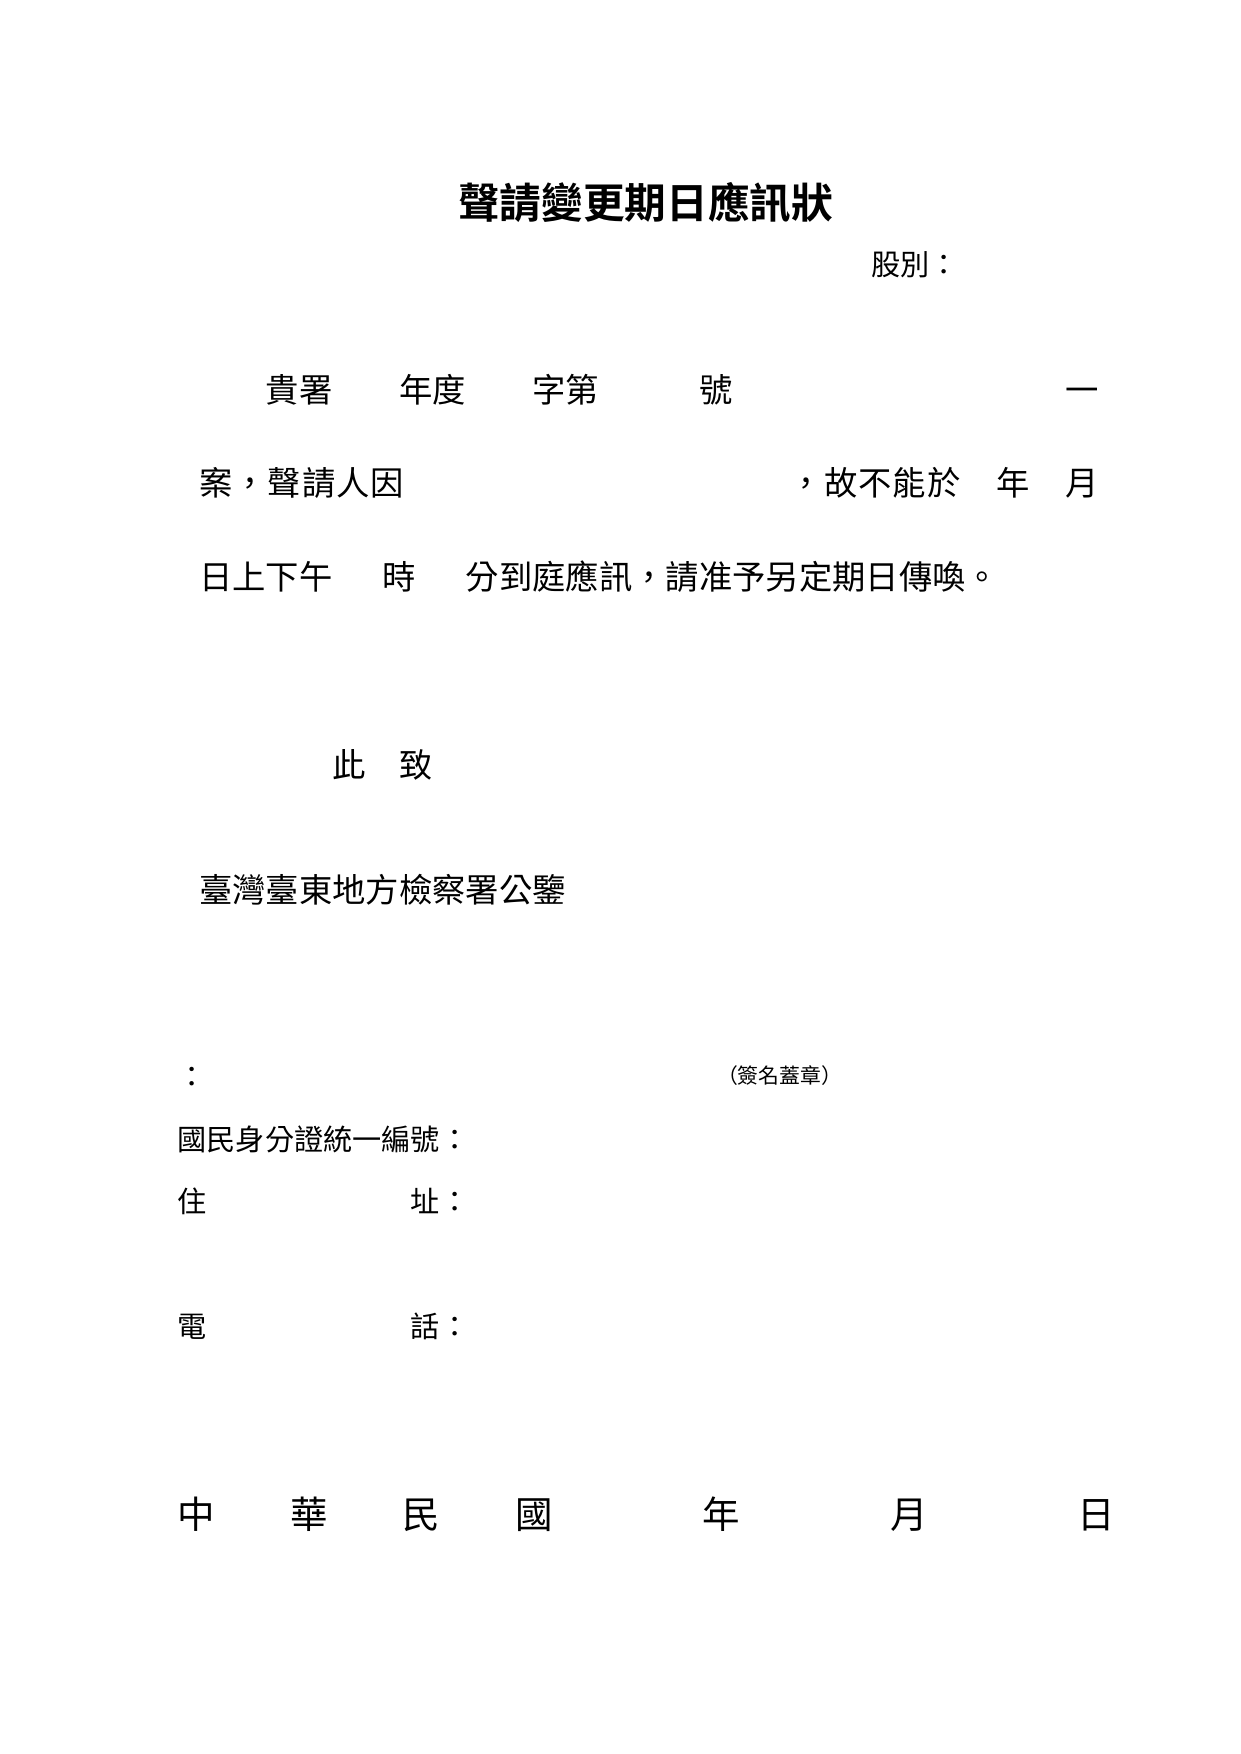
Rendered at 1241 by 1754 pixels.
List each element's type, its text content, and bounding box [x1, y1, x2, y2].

text 股別： [177, 221, 1122, 283]
text 臺灣臺東地方檢察署公鑒 [199, 846, 1100, 908]
text 聲請變更期日應訊狀 [177, 158, 1115, 221]
text 此 致 [199, 721, 1100, 783]
text 住 址： [177, 1158, 1122, 1221]
text 國民身分證統一編號： [177, 1096, 1122, 1158]
text ： （簽名蓋章） [177, 1033, 1122, 1096]
text 中 華 民 國 年 月 日 [177, 1471, 1122, 1533]
text 電 話： [177, 1283, 1122, 1346]
text 貴署 年度 字第 號 一案，聲請人因 ，故不能於 年 月 日上下午 時 分到庭應訊，請准予另定期日傳喚。 [199, 346, 1100, 596]
